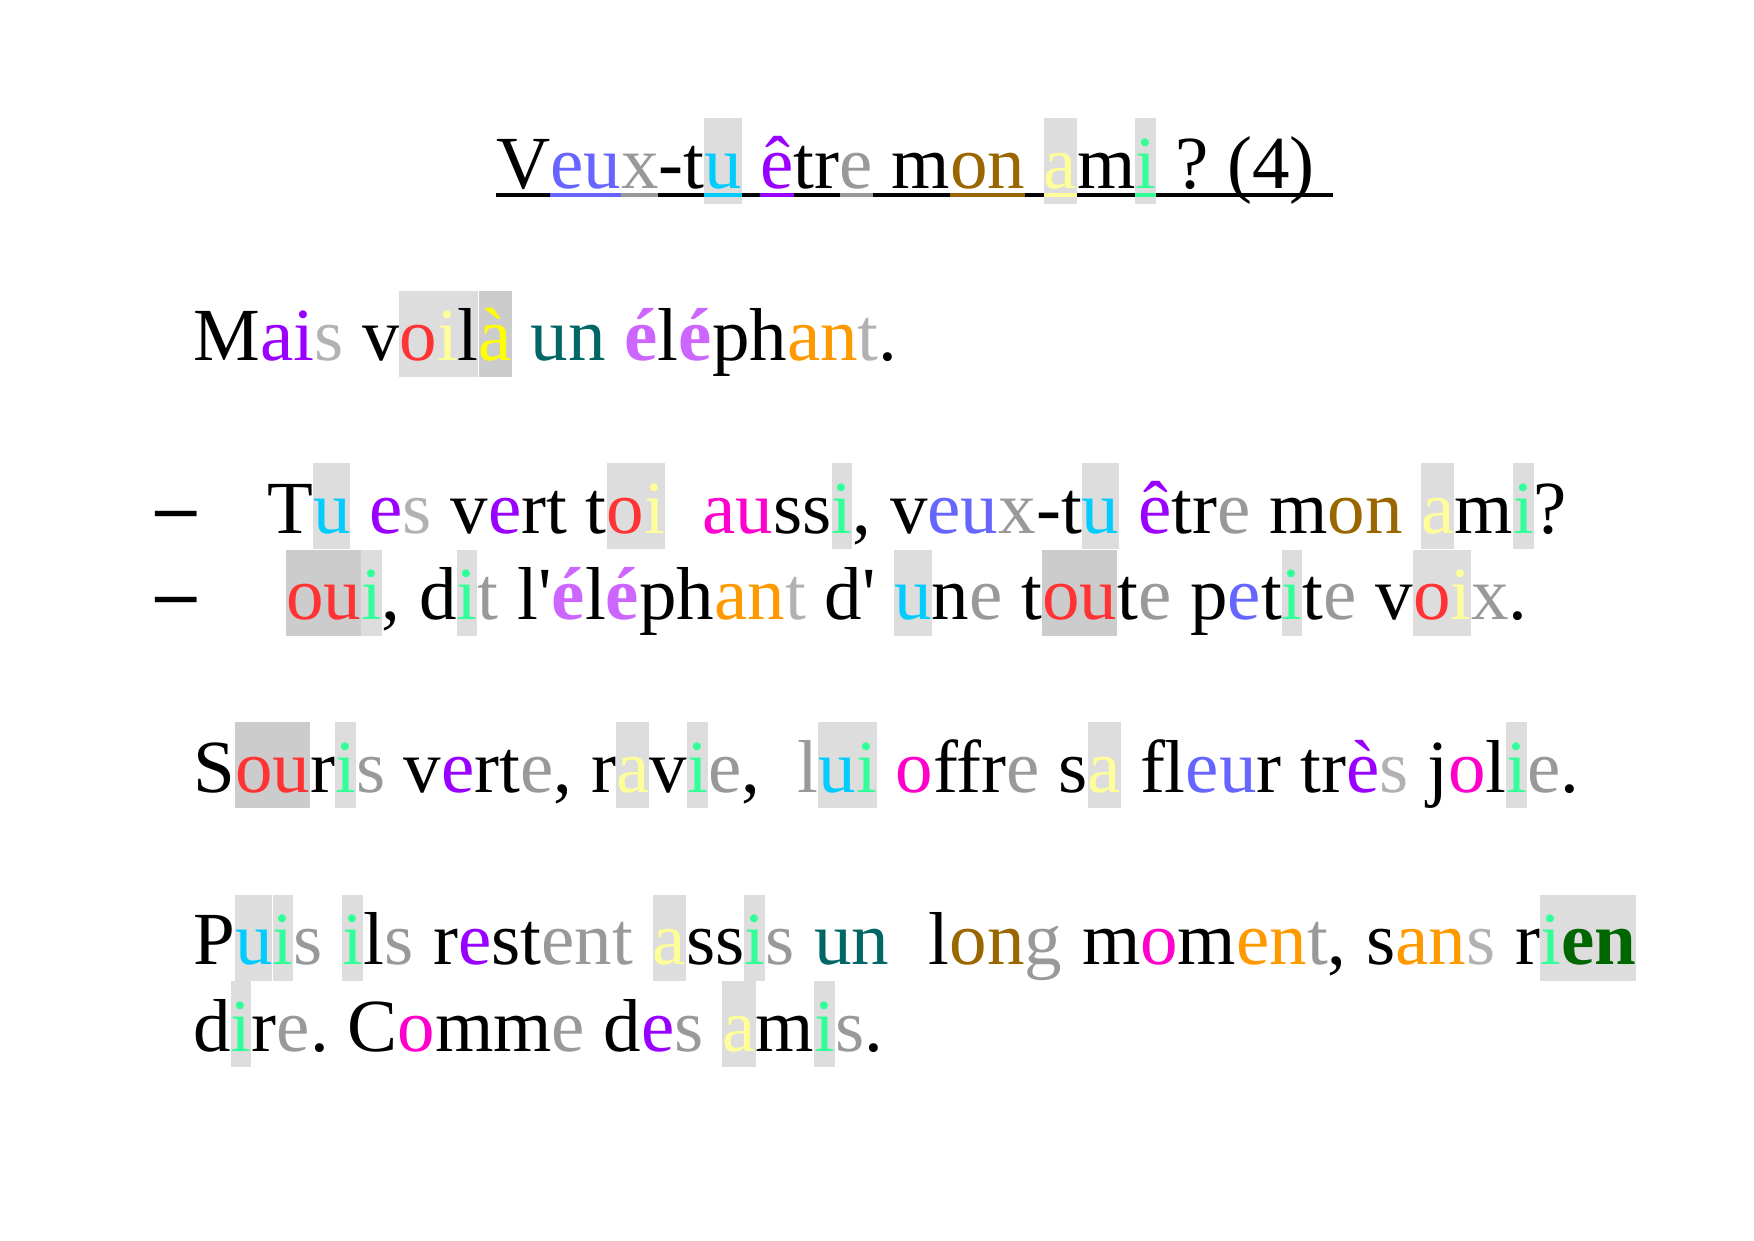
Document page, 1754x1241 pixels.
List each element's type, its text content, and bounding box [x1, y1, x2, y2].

list Mais voilà un éléphant. [156, 291, 1636, 377]
list oui, dit l'éléphant d' une toute petite voix. [156, 549, 1636, 636]
list Veux-tu être mon ami ? (4) [156, 118, 1636, 204]
list Souris verte, ravie, lui offre sa fleur très jolie. [156, 722, 1636, 808]
list Tu es vert toi aussi, veux-tu être mon ami? [156, 463, 1636, 549]
list Puis ils restent assis un long moment, sans rien dire. Comme des amis. [156, 894, 1636, 1067]
